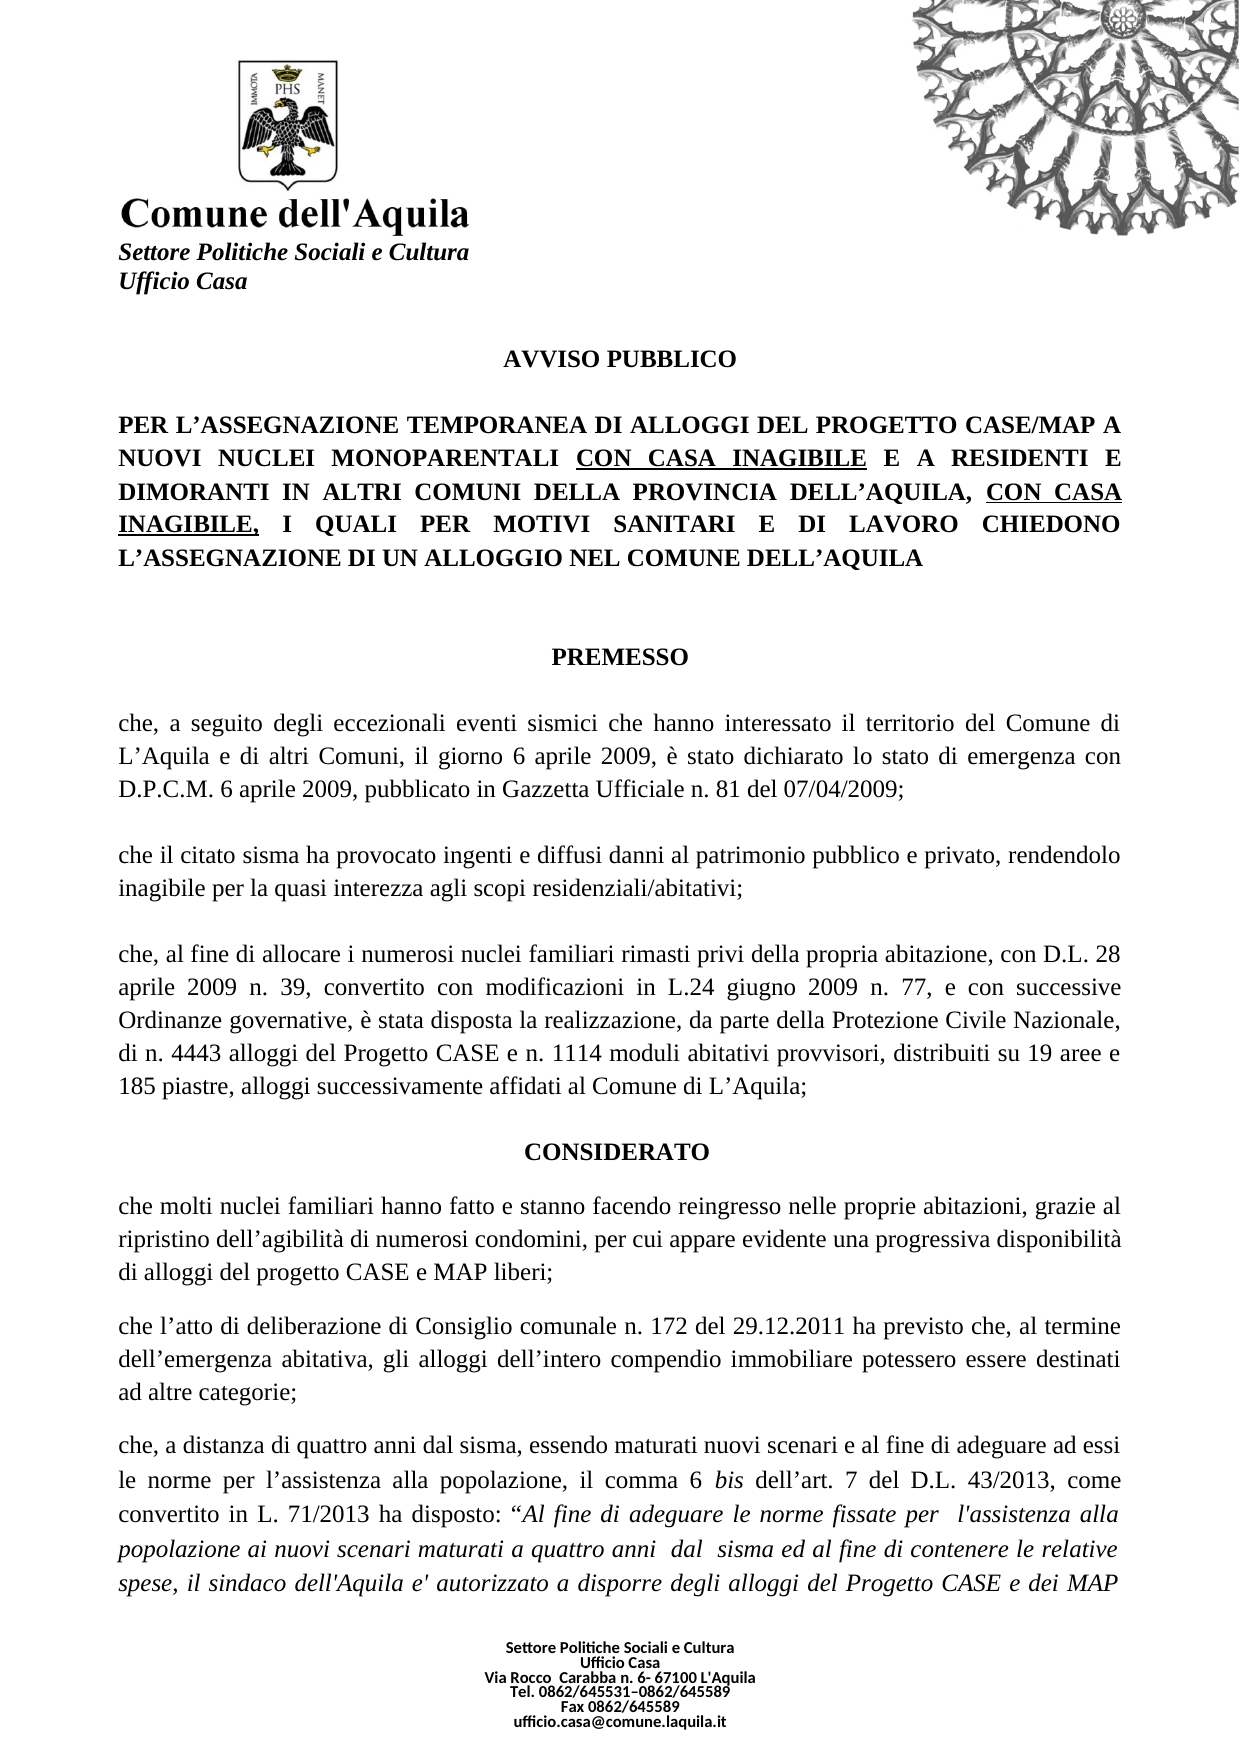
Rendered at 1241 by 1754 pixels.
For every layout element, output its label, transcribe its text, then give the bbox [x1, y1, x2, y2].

text che il citato sisma ha provocato ingenti e diffusi danni al patrimonio pubblico e privato, rendendolo inagibile per la quasi interezza agli scopi residenziali/abitativi; [118, 840, 1122, 902]
text CONSIDERATO [118, 1137, 1122, 1166]
text che, a seguito degli eccezionali eventi sismici che hanno interessato il territorio del Comune di L’Aquila e di altri Comuni, il giorno 6 aprile 2009, è stato dichiarato lo stato di emergenza con D.P.C.M. 6 aprile 2009, pubblicato in Gazzetta Ufficiale n. 81 del 07/04/2009; [118, 708, 1122, 802]
text PREMESSO [118, 642, 1122, 670]
text che, al fine di allocare i numerosi nuclei familiari rimasti privi della propria abitazione, con D.L. 28 aprile 2009 n. 39, convertito con modificazioni in L.24 giugno 2009 n. 77, e con successive Ordinanze governative, è stata disposta la realizzazione, da parte della Protezione Civile Nazionale, di n. 4443 alloggi del Progetto CASE e n. 1114 moduli abitativi provvisori, distribuiti su 19 aree e 185 piastre, alloggi successivamente affidati al Comune di L’Aquila; [118, 939, 1122, 1100]
text Settore Politiche Sociali e Cultura [118, 237, 1122, 266]
text PER L’ASSEGNAZIONE TEMPORANEA DI ALLOGGI DEL PROGETTO CASE/MAP A NUOVI NUCLEI MONOPARENTALI CON CASA INAGIBILE E A RESIDENTI E DIMORANTI IN ALTRI COMUNI DELLA PROVINCIA DELL’AQUILA, CON CASA INAGIBILE, I QUALI PER MOTIVI SANITARI E DI LAVORO CHIEDONO L’ASSEGNAZIONE DI UN ALLOGGIO NEL COMUNE DELL’AQUILA [118, 411, 1122, 571]
text che molti nuclei familiari hanno fatto e stanno facendo reingresso nelle proprie abitazioni, grazie al ripristino dell’agibilità di numerosi condomini, per cui appare evidente una progressiva disponibilità di alloggi del progetto CASE e MAP liberi; [118, 1191, 1122, 1286]
text che l’atto di deliberazione di Consiglio comunale n. 172 del 29.12.2011 ha previsto che, al termine dell’emergenza abitativa, gli alloggi dell’intero compendio immobiliare potessero essere destinati ad altre categorie; [118, 1311, 1122, 1406]
text che, a distanza di quattro anni dal sisma, essendo maturati nuovi scenari e al fine di adeguare ad essi le norme per l’assistenza alla popolazione, il comma 6 bis dell’art. 7 del D.L. 43/2013, come convertito in L. 71/2013 ha disposto: “Al fine di adeguare le norme fissate per l'assistenza alla popolazione ai nuovi scenari maturati a quattro anni dal sisma ed al fine di contenere le relative spese, il sindaco dell'Aquila e' autorizzato a disporre degli alloggi del Progetto CASE e dei MAP [118, 1431, 1122, 1597]
text AVVISO PUBBLICO [118, 344, 1122, 373]
text Ufficio Casa [118, 266, 1122, 295]
